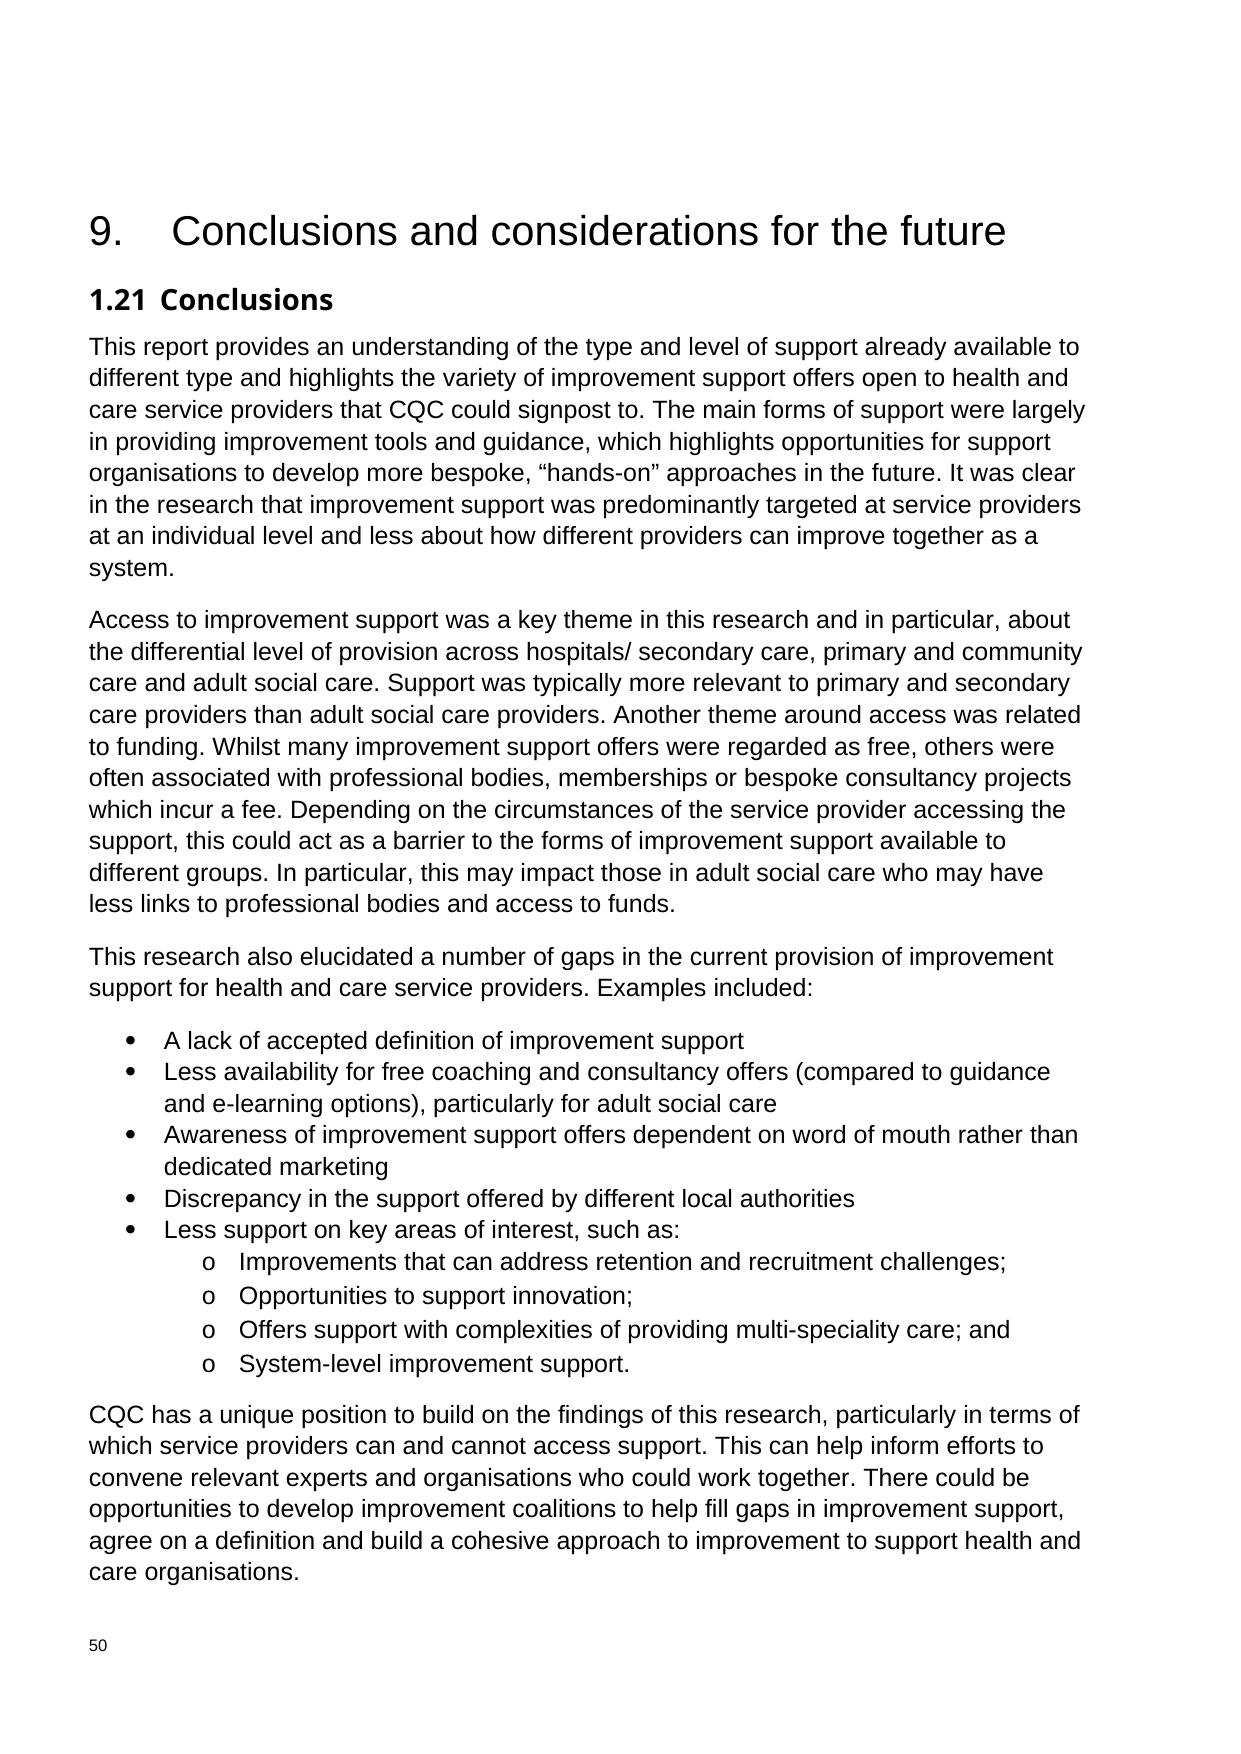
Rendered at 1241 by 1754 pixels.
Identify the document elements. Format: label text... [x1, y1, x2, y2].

text This report provides an understanding of the type and level of support already available to different type and highlights the variety of improvement support offers open to health and care service providers that CQC could signpost to. The main forms of support were largely in providing improvement tools and guidance, which highlights opportunities for support organisations to develop more bespoke, “hands-on” approaches in the future. It was clear in the research that improvement support was predominantly targeted at service providers at an individual level and less about how different providers can improve together as a system. [89, 332, 1092, 582]
text CQC has a unique position to build on the findings of this research, particularly in terms of which service providers can and cannot access support. This can help inform efforts to convene relevant experts and organisations who could work together. There could be opportunities to develop improvement coalitions to help fill gaps in improvement support, agree on a definition and build a cohesive approach to improvement to support health and care organisations. [89, 1399, 1092, 1586]
subtitle Conclusions [89, 280, 1092, 319]
text Access to improvement support was a key theme in this research and in particular, about the differential level of provision across hospitals/ secondary care, primary and community care and adult social care. Support was typically more relevant to primary and secondary care providers than adult social care providers. Another theme around access was related to funding. Whilst many improvement support offers were regarded as free, others were often associated with professional bodies, memberships or bespoke consultancy projects which incur a fee. Depending on the circumstances of the service provider accessing the support, this could act as a barrier to the forms of improvement support available to different groups. In particular, this may impact those in adult social care who may have less links to professional bodies and access to funds. [89, 605, 1092, 918]
list A lack of accepted definition of improvement support [126, 1026, 1092, 1054]
list Less availability for free coaching and consultancy offers (compared to guidance and e-learning options), particularly for adult social care [126, 1057, 1092, 1118]
list Awareness of improvement support offers dependent on word of mouth rather than dedicated marketing [126, 1121, 1092, 1181]
list Less support on key areas of interest, such as: [126, 1215, 1092, 1244]
list Opportunities to support innovation; [201, 1281, 1092, 1312]
subtitle Conclusions and considerations for the future [89, 207, 1092, 255]
text This research also elucidated a number of gaps in the current provision of improvement support for health and care service providers. Examples included: [89, 942, 1092, 1002]
list Discrepancy in the support offered by different local authorities [126, 1184, 1092, 1213]
list Offers support with complexities of providing multi-speciality care; and [201, 1315, 1092, 1346]
list System-level improvement support. [201, 1349, 1092, 1380]
list Improvements that can address retention and recruitment challenges; [201, 1247, 1092, 1278]
